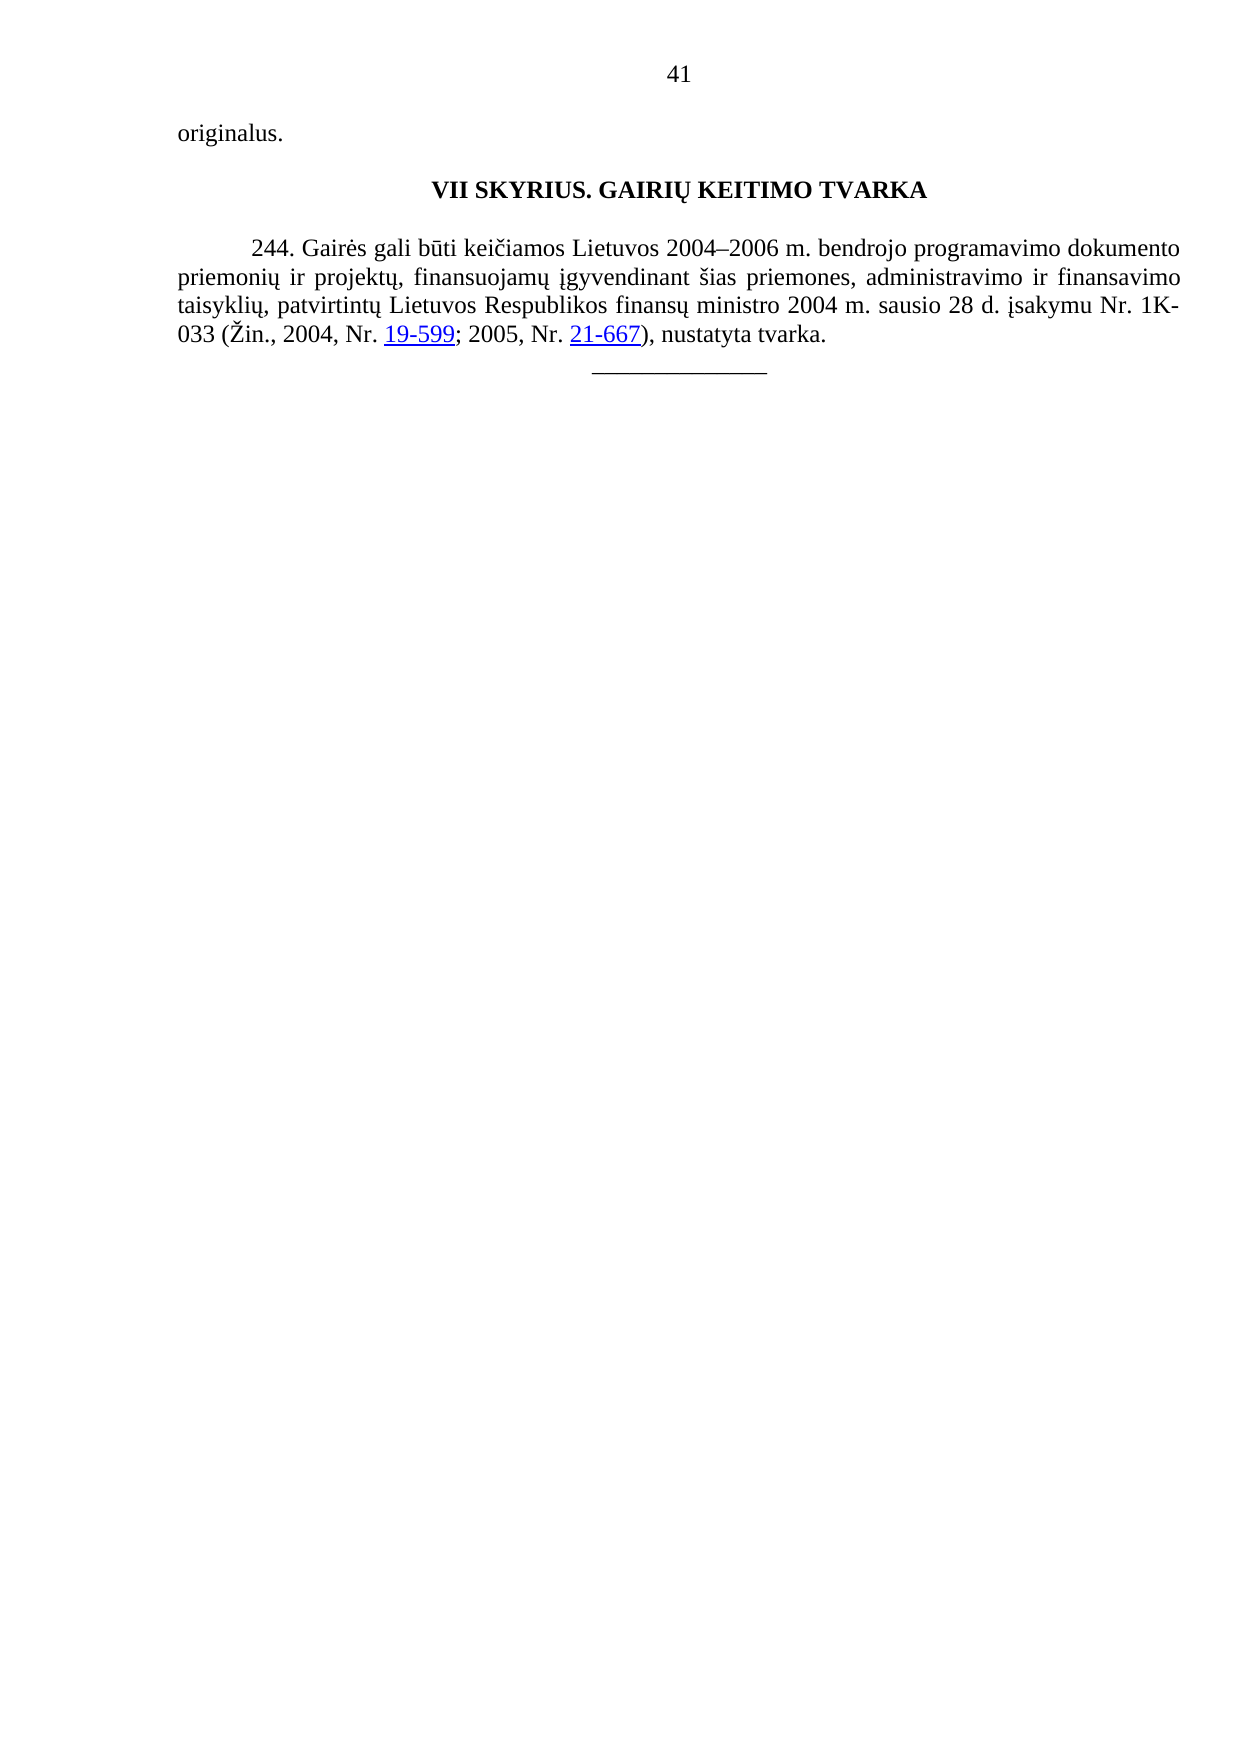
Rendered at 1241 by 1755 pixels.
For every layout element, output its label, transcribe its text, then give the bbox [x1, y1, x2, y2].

text originalus. [177, 118, 1181, 147]
text ______________ [177, 348, 1181, 377]
text VII SKYRIUS. GAIRIŲ KEITIMO TVARKA [177, 176, 1181, 204]
text 244. Gairės gali būti keičiamos Lietuvos 2004–2006 m. bendrojo programavimo dokumento priemonių ir projektų, finansuojamų įgyvendinant šias priemones, administravimo ir finansavimo taisyklių, patvirtintų Lietuvos Respublikos finansų ministro 2004 m. sausio 28 d. įsakymu Nr. 1K-033 (Žin., 2004, Nr. 19-599; 2005, Nr. 21-667), nustatyta tvarka. [177, 233, 1181, 348]
